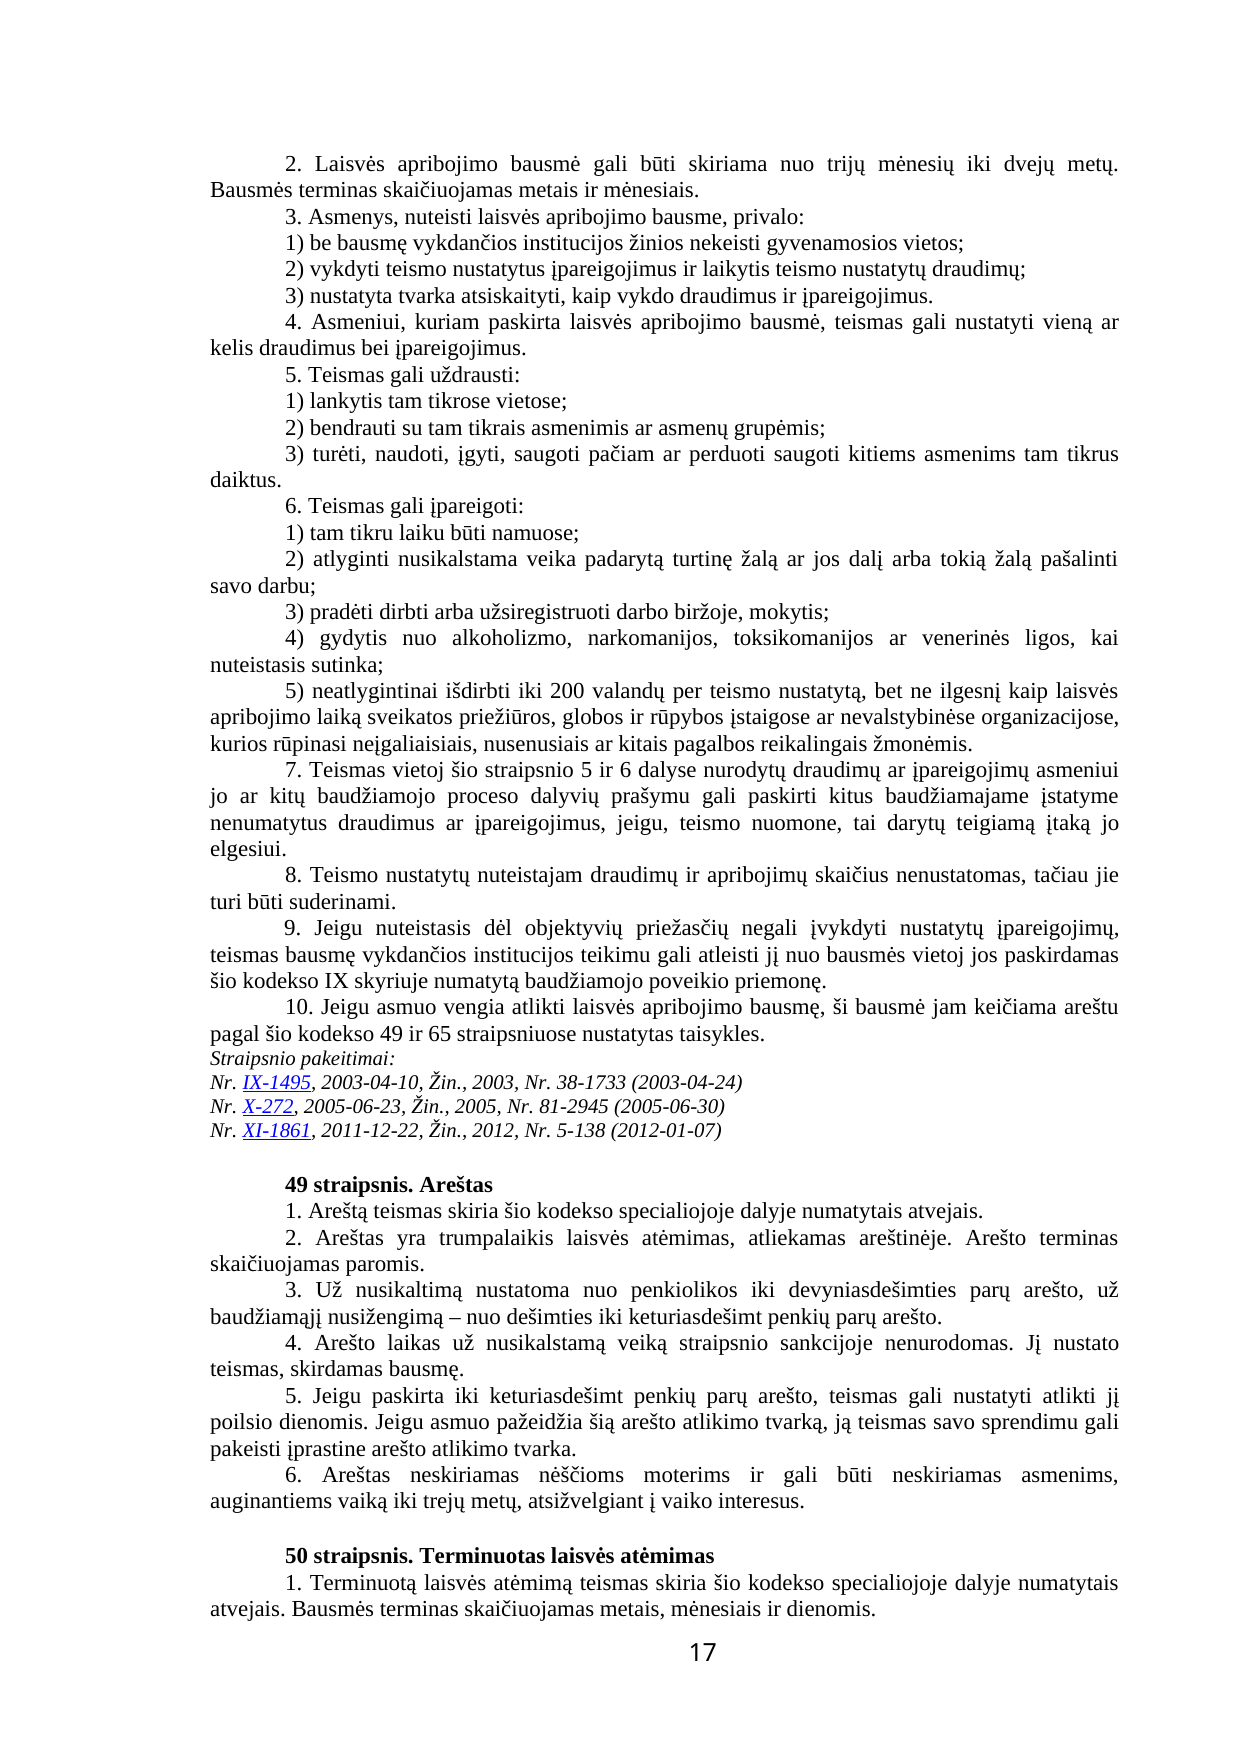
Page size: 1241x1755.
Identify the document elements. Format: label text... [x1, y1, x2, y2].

text Nr. XI-1861, 2011-12-22, Žin., 2012, Nr. 5-138 (2012-01-07) [210, 1118, 1120, 1142]
text Nr. IX-1495, 2003-04-10, Žin., 2003, Nr. 38-1733 (2003-04-24) [210, 1070, 1120, 1094]
text 7. Teismas vietoj šio straipsnio 5 ir 6 dalyse nurodytų draudimų ar įpareigojimų asmeniui jo ar kitų baudžiamojo proceso dalyvių prašymu gali paskirti kitus baudžiamajame įstatyme nenumatytus draudimus ar įpareigojimus, jeigu, teismo nuomone, tai darytų teigiamą įtaką jo elgesiui. [210, 756, 1120, 862]
text 4. Arešto laikas už nusikalstamą veiką straipsnio sankcijoje nenurodomas. Jį nustato teismas, skirdamas bausmę. [210, 1329, 1120, 1382]
text 10. Jeigu asmuo vengia atlikti laisvės apribojimo bausmę, ši bausmė jam keičiama areštu pagal šio kodekso 49 ir 65 straipsniuose nustatytas taisykles. [210, 993, 1120, 1046]
text 1. Areštą teismas skiria šio kodekso specialiojoje dalyje numatytais atvejais. [210, 1197, 1120, 1224]
text 5. Teismas gali uždrausti: [210, 361, 1120, 387]
text 3. Už nusikaltimą nustatoma nuo penkiolikos iki devyniasdešimties parų arešto, už baudžiamąjį nusižengimą – nuo dešimties iki keturiasdešimt penkių parų arešto. [210, 1276, 1120, 1329]
text 8. Teismo nustatytų nuteistajam draudimų ir apribojimų skaičius nenustatomas, tačiau jie turi būti suderinami. [210, 862, 1120, 914]
text 5. Jeigu paskirta iki keturiasdešimt penkių parų arešto, teismas gali nustatyti atlikti jį poilsio dienomis. Jeigu asmuo pažeidžia šią arešto atlikimo tvarką, ją teismas savo sprendimu gali pakeisti įprastine arešto atlikimo tvarka. [210, 1382, 1120, 1461]
text 3) pradėti dirbti arba užsiregistruoti darbo biržoje, mokytis; [210, 598, 1120, 624]
text 2) atlyginti nusikalstama veika padarytą turtinę žalą ar jos dalį arba tokią žalą pašalinti savo darbu; [210, 545, 1120, 598]
text 1) lankytis tam tikrose vietose; [210, 387, 1120, 413]
text 50 straipsnis. Terminuotas laisvės atėmimas [210, 1542, 1120, 1569]
text 2. Areštas yra trumpalaikis laisvės atėmimas, atliekamas areštinėje. Arešto terminas skaičiuojamas paromis. [210, 1224, 1120, 1276]
text 2) bendrauti su tam tikrais asmenimis ar asmenų grupėmis; [210, 413, 1120, 440]
text 3. Asmenys, nuteisti laisvės apribojimo bausme, privalo: [210, 203, 1120, 229]
text 2. Laisvės apribojimo bausmė gali būti skiriama nuo trijų mėnesių iki dvejų metų. Bausmės terminas skaičiuojamas metais ir mėnesiais. [210, 150, 1120, 203]
text 4) gydytis nuo alkoholizmo, narkomanijos, toksikomanijos ar venerinės ligos, kai nuteistasis sutinka; [210, 624, 1120, 677]
text 6. Teismas gali įpareigoti: [210, 493, 1120, 519]
text 49 straipsnis. Areštas [210, 1171, 1120, 1197]
text 2) vykdyti teismo nustatytus įpareigojimus ir laikytis teismo nustatytų draudimų; [210, 255, 1120, 282]
text 5) neatlygintinai išdirbti iki 200 valandų per teismo nustatytą, bet ne ilgesnį kaip laisvės apribojimo laiką sveikatos priežiūros, globos ir rūpybos įstaigose ar nevalstybinėse organizacijose, kurios rūpinasi neįgaliaisiais, nusenusiais ar kitais pagalbos reikalingais žmonėmis. [210, 677, 1120, 756]
text 1. Terminuotą laisvės atėmimą teismas skiria šio kodekso specialiojoje dalyje numatytais atvejais. Bausmės terminas skaičiuojamas metais, mėnesiais ir dienomis. [210, 1569, 1120, 1621]
text Straipsnio pakeitimai: [210, 1046, 1120, 1070]
text 4. Asmeniui, kuriam paskirta laisvės apribojimo bausmė, teismas gali nustatyti vieną ar kelis draudimus bei įpareigojimus. [210, 308, 1120, 361]
text 3) turėti, naudoti, įgyti, saugoti pačiam ar perduoti saugoti kitiems asmenims tam tikrus daiktus. [210, 440, 1120, 493]
text 9. Jeigu nuteistasis dėl objektyvių priežasčių negali įvykdyti nustatytų įpareigojimų, teismas bausmę vykdančios institucijos teikimu gali atleisti jį nuo bausmės vietoj jos paskirdamas šio kodekso IX skyriuje numatytą baudžiamojo poveikio priemonę. [210, 914, 1120, 993]
text Nr. X-272, 2005-06-23, Žin., 2005, Nr. 81-2945 (2005-06-30) [210, 1094, 1120, 1118]
text 1) tam tikru laiku būti namuose; [210, 519, 1120, 545]
text 1) be bausmę vykdančios institucijos žinios nekeisti gyvenamosios vietos; [210, 229, 1120, 255]
text 6. Areštas neskiriamas nėščioms moterims ir gali būti neskiriamas asmenims, auginantiems vaiką iki trejų metų, atsižvelgiant į vaiko interesus. [210, 1461, 1120, 1514]
text 3) nustatyta tvarka atsiskaityti, kaip vykdo draudimus ir įpareigojimus. [210, 282, 1120, 308]
